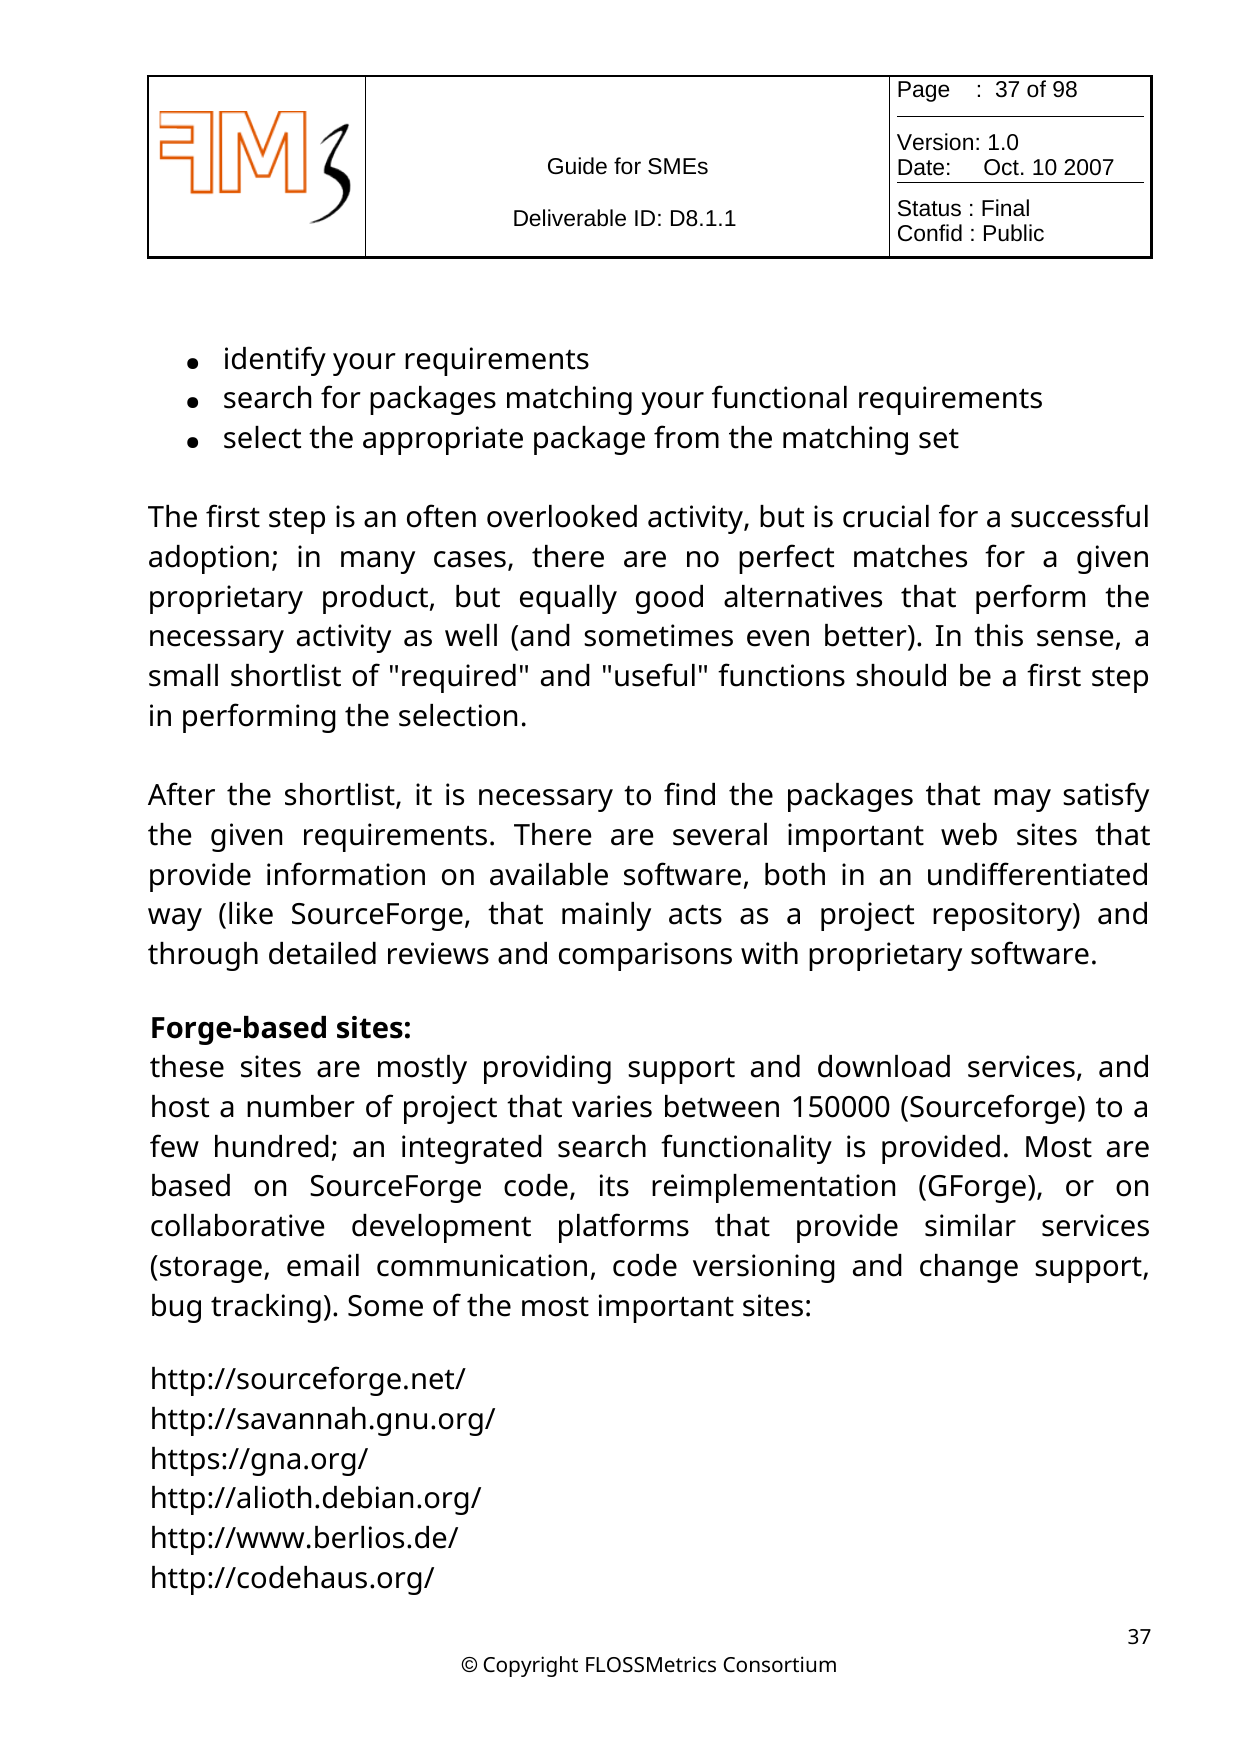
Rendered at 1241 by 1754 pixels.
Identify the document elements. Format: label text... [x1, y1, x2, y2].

text http://savannah.gnu.org/ [149, 1398, 1151, 1438]
text http://www.berlios.de/ [149, 1517, 1151, 1557]
text After the shortlist, it is necessary to find the packages that may satisfy the given requirements. There are several important web sites that provide information on available software, both in an undifferentiated way (like SourceForge, that mainly acts as a project repository) and through detailed reviews and comparisons with proprietary software. [148, 774, 1151, 973]
picture [159, 111, 351, 224]
list select the appropriate package from the matching set [185, 417, 1151, 457]
text http://alioth.debian.org/ [149, 1478, 1151, 1517]
text Forge-based sites: [149, 1007, 1151, 1047]
text these sites are mostly providing support and download services, and host a number of project that varies between 150000 (Sourceforge) to a few hundred; an integrated search functionality is provided. Most are based on SourceForge code, its reimplementation (GForge), or on collaborative development platforms that provide similar services (storage, email communication, code versioning and change support, bug tracking). Some of the most important sites: [149, 1047, 1151, 1324]
text https://gna.org/ [149, 1438, 1151, 1478]
text http://codehaus.org/ [149, 1557, 1151, 1597]
text http://sourceforge.net/ [149, 1358, 1151, 1398]
text The first step is an often overlooked activity, but is crucial for a successful adoption; in many cases, there are no perfect matches for a given proprietary product, but equally good alternatives that perform the necessary activity as well (and sometimes even better). In this sense, a small shortlist of "required" and "useful" functions should be a first step in performing the selection. [148, 497, 1151, 735]
list identify your requirements [185, 338, 1151, 378]
list search for packages matching your functional requirements [185, 378, 1151, 417]
